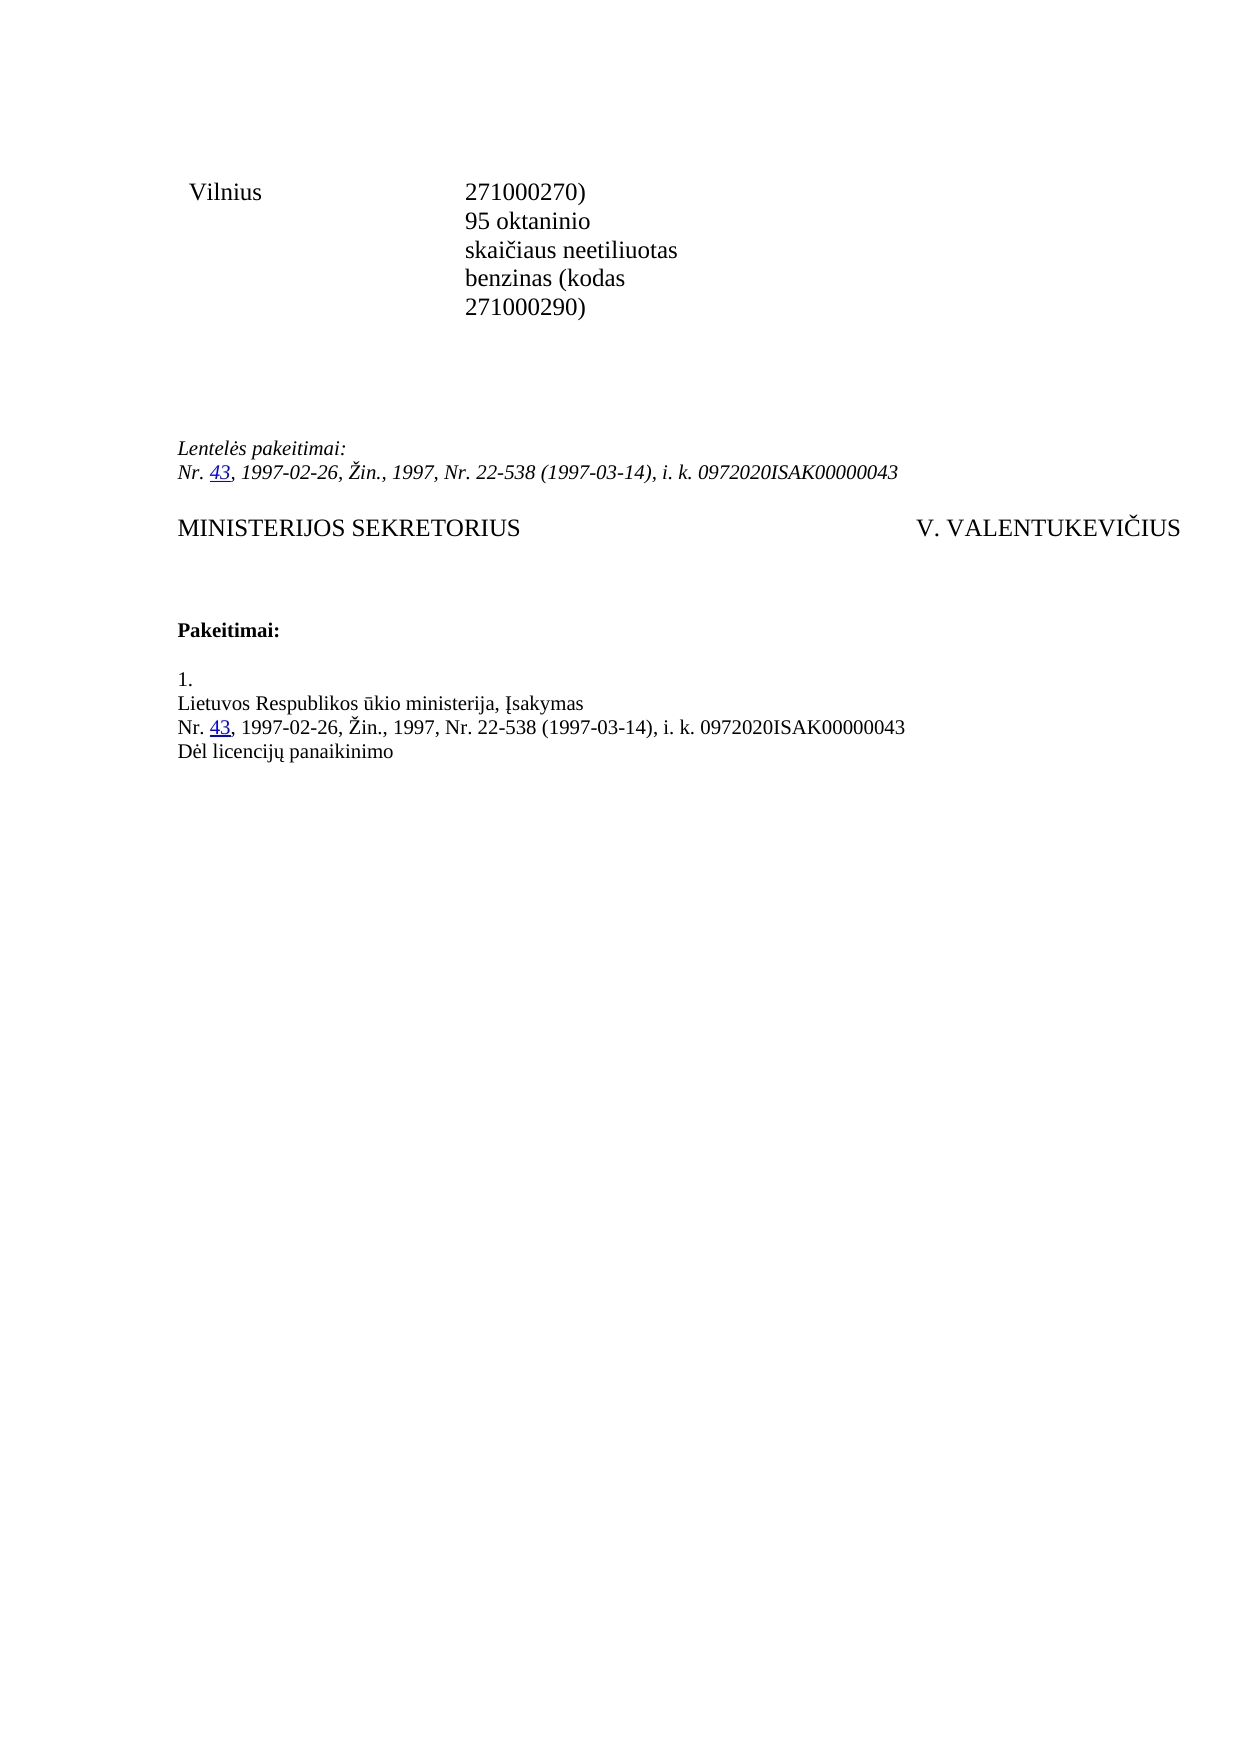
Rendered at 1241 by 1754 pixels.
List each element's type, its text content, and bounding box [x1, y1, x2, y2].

table_cell [696, 350, 938, 378]
table_cell [939, 206, 1181, 263]
text Pakeitimai: [177, 618, 1181, 642]
table_cell [696, 206, 938, 263]
table_cell [177, 206, 453, 263]
table_cell Vilnius [177, 177, 453, 206]
table_cell [696, 264, 938, 321]
text Dėl licencijų panaikinimo [177, 739, 1181, 763]
table_cell [177, 350, 453, 378]
table_cell [177, 264, 453, 321]
table_cell [177, 321, 453, 350]
table_cell [454, 350, 696, 378]
table_cell 271000270) [454, 177, 696, 206]
table_cell 95 oktaninio skaičiaus neetiliuotas [454, 206, 696, 263]
text MINISTERIJOS SEKRETORIUS V. VALENTUKEVIČIUS [177, 513, 1181, 542]
table_cell [696, 321, 938, 350]
table_cell [696, 177, 938, 206]
text Nr. 43, 1997-02-26, Žin., 1997, Nr. 22-538 (1997-03-14), i. k. 0972020ISAK00000043 [177, 460, 1181, 484]
table_cell [939, 321, 1181, 350]
text Nr. 43, 1997-02-26, Žin., 1997, Nr. 22-538 (1997-03-14), i. k. 0972020ISAK00000043 [177, 715, 1181, 739]
table_cell [939, 177, 1181, 206]
text Lentelės pakeitimai: [177, 436, 1181, 460]
table_cell [454, 321, 696, 350]
table_cell [939, 350, 1181, 378]
table_cell benzinas (kodas 271000290) [454, 264, 696, 321]
text 1. [177, 667, 1181, 691]
table_cell [939, 264, 1181, 321]
text Lietuvos Respublikos ūkio ministerija, Įsakymas [177, 691, 1181, 715]
